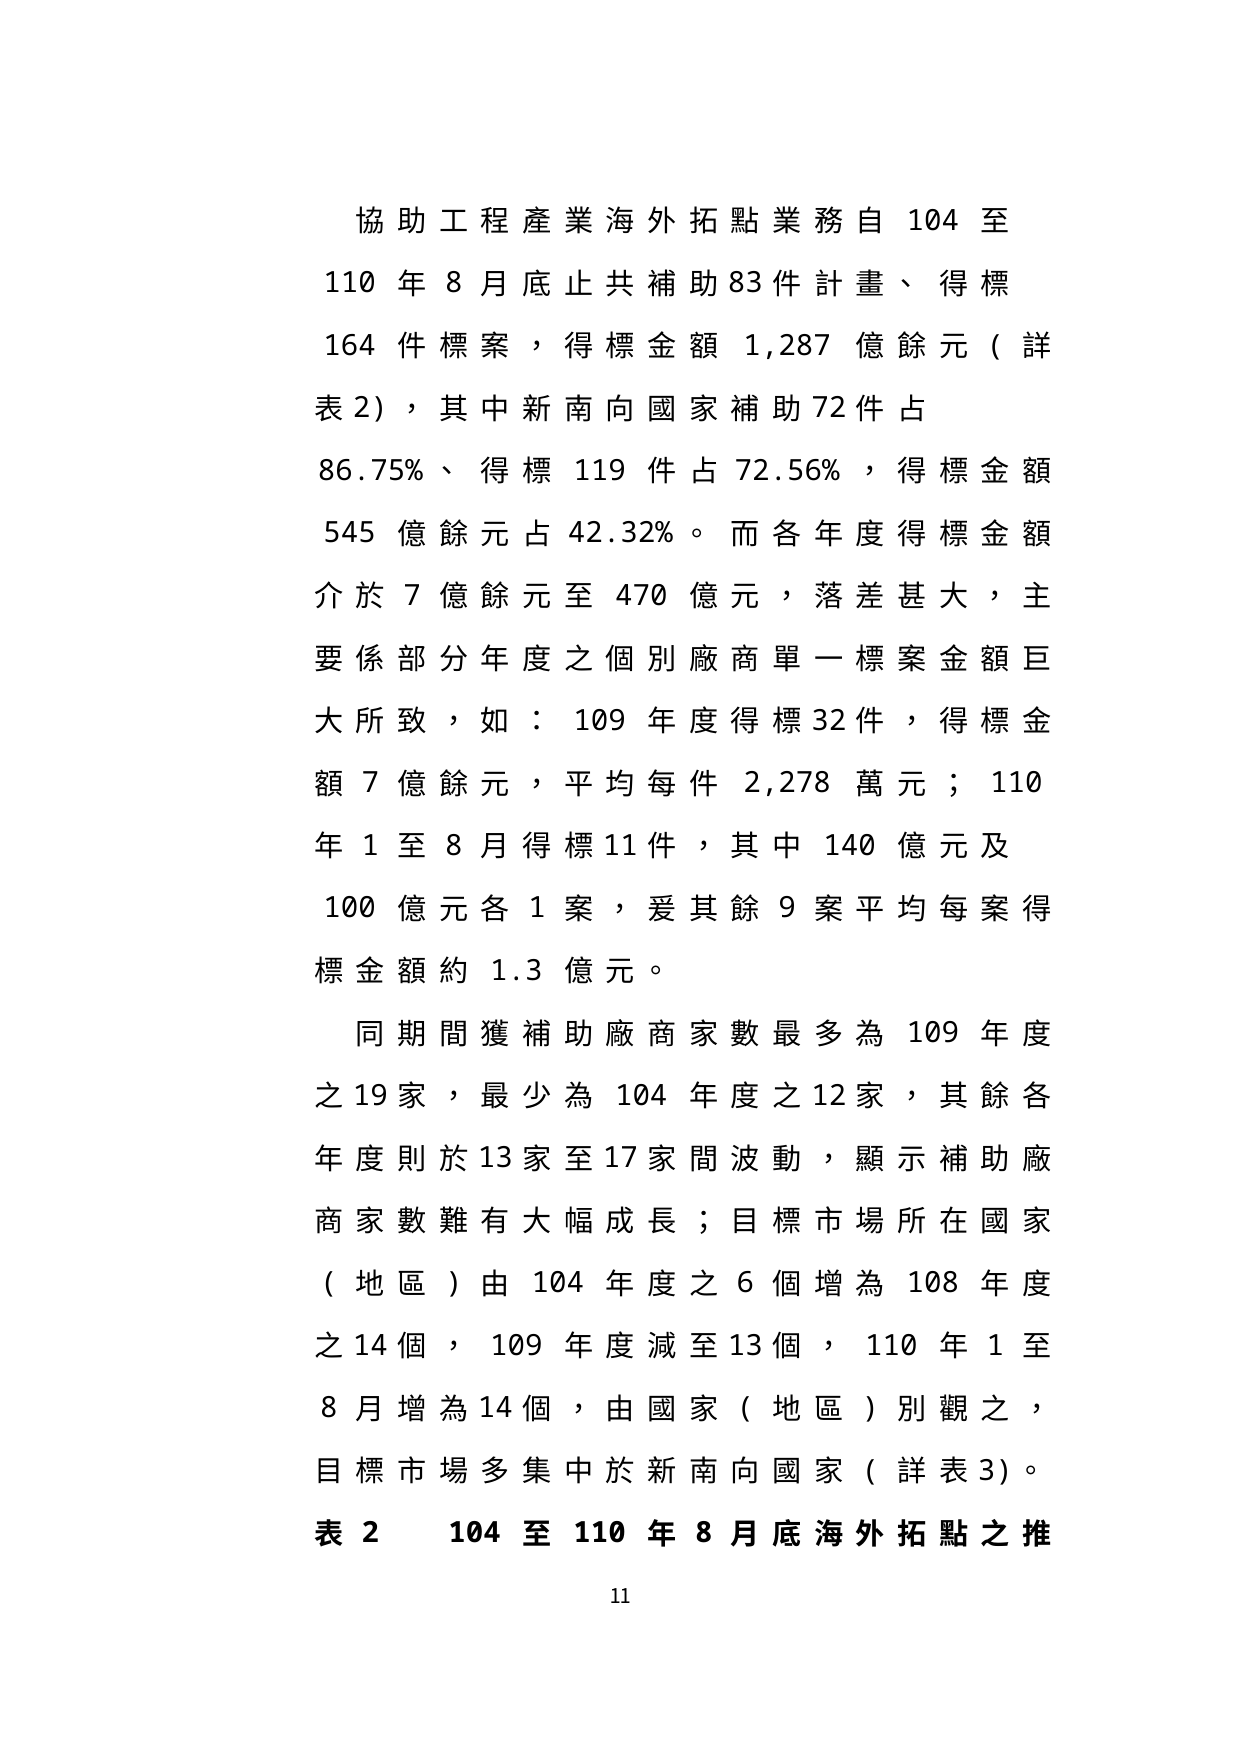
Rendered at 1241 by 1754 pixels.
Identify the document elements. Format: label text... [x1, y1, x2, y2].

text 表2 104至110年8月底海外拓點之推 [271, 1490, 1058, 1552]
text 同期間獲補助廠商家數最多為109年度之19家，最少為104年度之12家，其餘各年度則於13家至17家間波動，顯示補助廠商家數難有大幅成長；目標市場所在國家(地區)由104年度之6個增為108年度之14個，109年度減至13個，110年1至8月增為14個，由國家(地區)別觀之，目標市場多集中於新南向國家(詳表3)。 [271, 990, 1058, 1490]
text 協助工程產業海外拓點業務自104至110年8月底止共補助83件計畫、得標164件標案，得標金額1,287億餘元(詳表2)，其中新南向國家補助72件占86.75%、得標119件占72.56%，得標金額545億餘元占42.32%。而各年度得標金額介於7億餘元至470億元，落差甚大，主要係部分年度之個別廠商單一標案金額巨大所致，如：109年度得標32件，得標金額7億餘元，平均每件2,278萬元；110年1至8月得標11件，其中140億元及100億元各1案，爰其餘9案平均每案得標金額約1.3億元。 [271, 177, 1058, 990]
